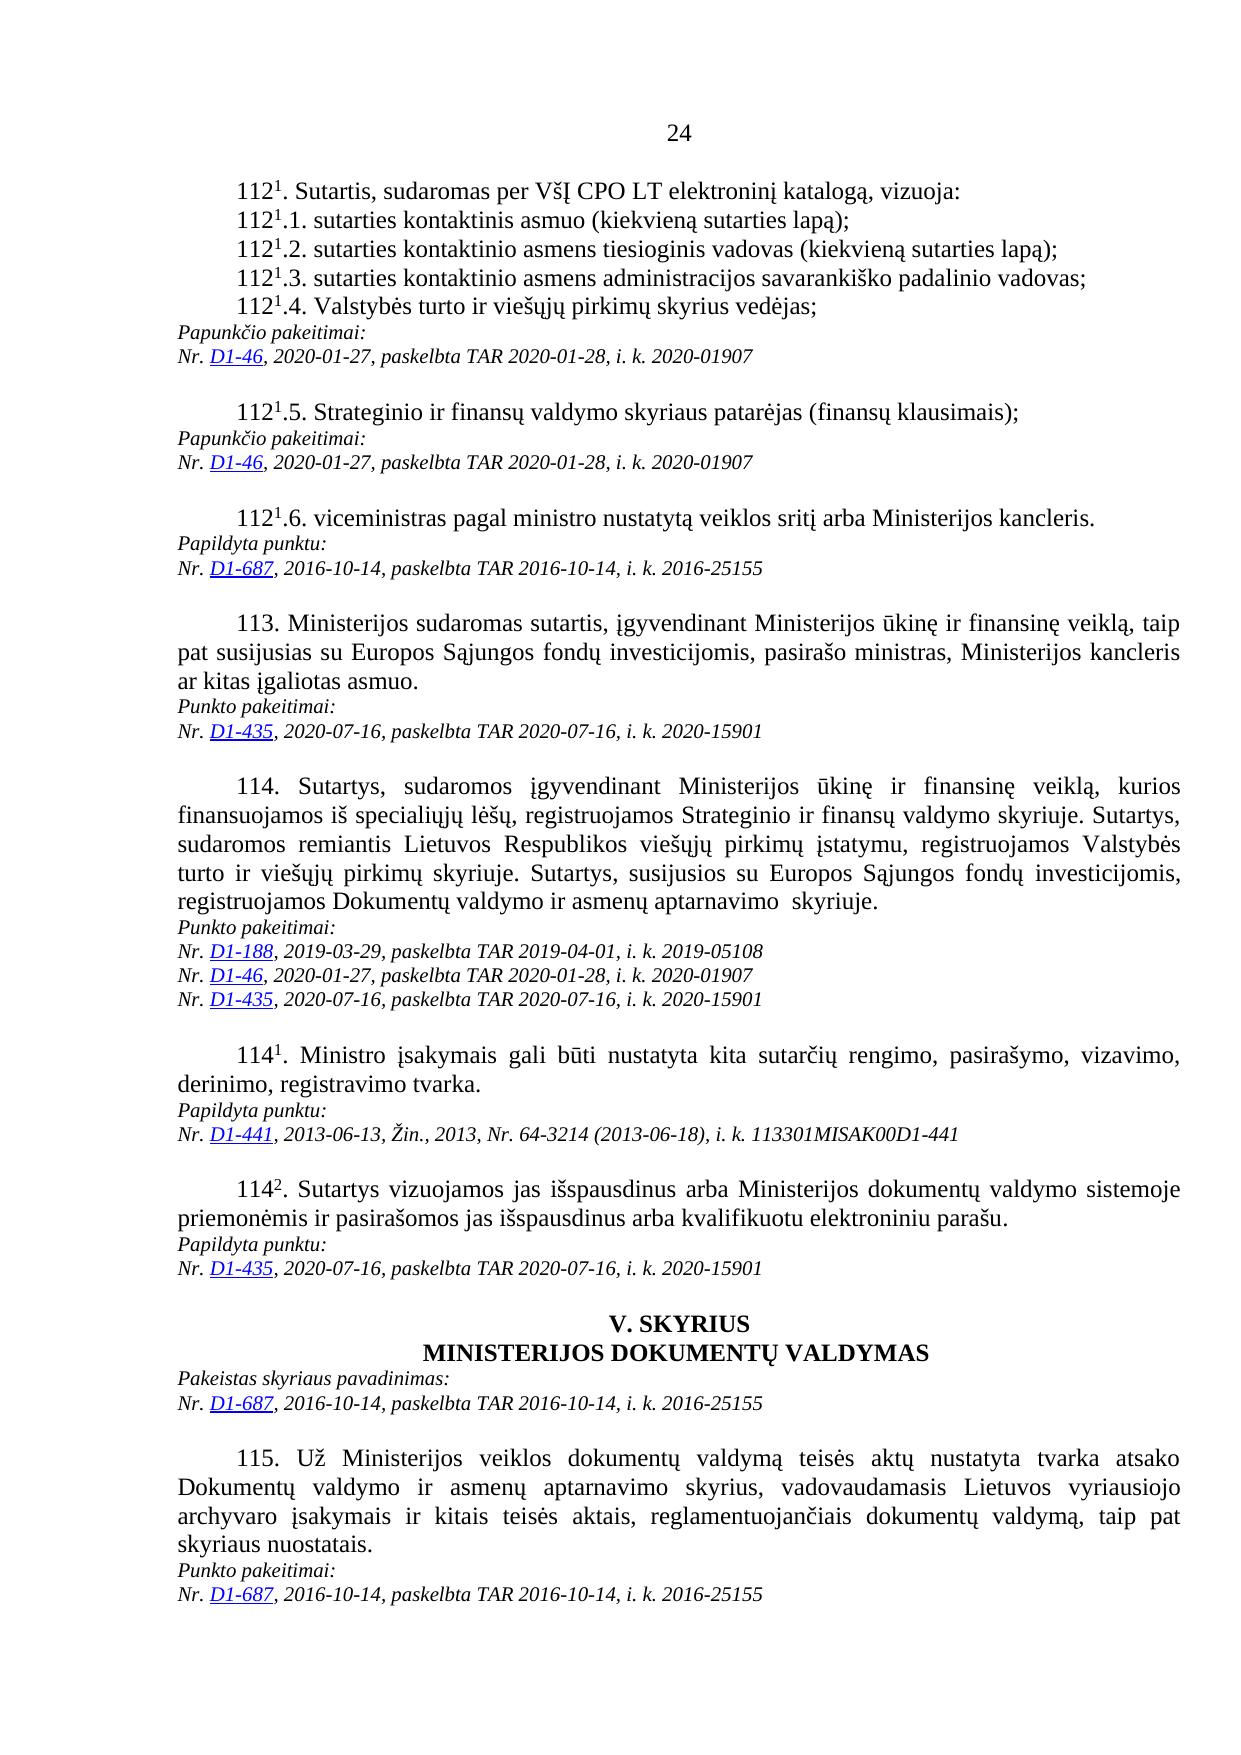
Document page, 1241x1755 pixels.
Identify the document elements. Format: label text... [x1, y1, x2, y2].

text Nr. D1-435, 2020-07-16, paskelbta TAR 2020-07-16, i. k. 2020-15901 [177, 718, 1181, 743]
text Nr. D1-441, 2013-06-13, Žin., 2013, Nr. 64-3214 (2013-06-18), i. k. 113301MISAK00D1-441 [177, 1122, 1181, 1146]
text 1121.1. sutarties kontaktinis asmuo (kiekvieną sutarties lapą); [177, 205, 1181, 234]
text Papunkčio pakeitimai: [177, 426, 1181, 450]
text Nr. D1-687, 2016-10-14, paskelbta TAR 2016-10-14, i. k. 2016-25155 [177, 1582, 1181, 1606]
text Nr. D1-188, 2019-03-29, paskelbta TAR 2019-04-01, i. k. 2019-05108 [177, 939, 1181, 963]
text 115. Už Ministerijos veiklos dokumentų valdymą teisės aktų nustatyta tvarka atsako Dokumentų valdymo ir asmenų aptarnavimo skyrius, vadovaudamasis Lietuvos vyriausiojo archyvaro įsakymais ir kitais teisės aktais, reglamentuojančiais dokumentų valdymą, taip pat skyriaus nuostatais. [177, 1443, 1181, 1558]
text Papildyta punktu: [177, 1098, 1181, 1122]
text Papunkčio pakeitimai: [177, 320, 1181, 344]
text 1141. Ministro įsakymais gali būti nustatyta kita sutarčių rengimo, pasirašymo, vizavimo, derinimo, registravimo tvarka. [177, 1040, 1181, 1098]
text Nr. D1-435, 2020-07-16, paskelbta TAR 2020-07-16, i. k. 2020-15901 [177, 987, 1181, 1011]
text Pakeistas skyriaus pavadinimas: [177, 1366, 1181, 1390]
text 114. Sutartys, sudaromos įgyvendinant Ministerijos ūkinę ir finansinę veiklą, kurios finansuojamos iš specialiųjų lėšų, registruojamos Strateginio ir finansų valdymo skyriuje. Sutartys, sudaromos remiantis Lietuvos Respublikos viešųjų pirkimų įstatymu, registruojamos Valstybės turto ir viešųjų pirkimų skyriuje. Sutartys, susijusios su Europos Sąjungos fondų investicijomis, registruojamos Dokumentų valdymo ir asmenų aptarnavimo skyriuje. [177, 771, 1181, 915]
text Nr. D1-435, 2020-07-16, paskelbta TAR 2020-07-16, i. k. 2020-15901 [177, 1256, 1181, 1280]
text Nr. D1-46, 2020-01-27, paskelbta TAR 2020-01-28, i. k. 2020-01907 [177, 963, 1181, 987]
text Nr. D1-46, 2020-01-27, paskelbta TAR 2020-01-28, i. k. 2020-01907 [177, 344, 1181, 368]
text 1121.6. viceministras pagal ministro nustatytą veiklos sritį arba Ministerijos kancleris. [177, 503, 1181, 531]
text Punkto pakeitimai: [177, 915, 1181, 939]
text Papildyta punktu: [177, 1232, 1181, 1256]
text 1121.3. sutarties kontaktinio asmens administracijos savarankiško padalinio vadovas; [177, 263, 1181, 291]
text Nr. D1-46, 2020-01-27, paskelbta TAR 2020-01-28, i. k. 2020-01907 [177, 450, 1181, 474]
text Nr. D1-687, 2016-10-14, paskelbta TAR 2016-10-14, i. k. 2016-25155 [177, 1390, 1181, 1414]
text Punkto pakeitimai: [177, 694, 1181, 718]
text 1121.4. Valstybės turto ir viešųjų pirkimų skyrius vedėjas; [177, 291, 1181, 320]
text Nr. D1-687, 2016-10-14, paskelbta TAR 2016-10-14, i. k. 2016-25155 [177, 555, 1181, 579]
text 1121.2. sutarties kontaktinio asmens tiesioginis vadovas (kiekvieną sutarties lapą); [177, 234, 1181, 263]
text V. SKYRIUS MINISTERIJOS DOKUMENTŲ VALDYMAS [177, 1309, 1181, 1366]
text Papildyta punktu: [177, 531, 1181, 555]
text 1142. Sutartys vizuojamos jas išspausdinus arba Ministerijos dokumentų valdymo sistemoje priemonėmis ir pasirašomos jas išspausdinus arba kvalifikuotu elektroniniu parašu. [177, 1174, 1181, 1232]
text 1121. Sutartis, sudaromas per VšĮ CPO LT elektroninį katalogą, vizuoja: [177, 176, 1181, 205]
text 1121.5. Strateginio ir finansų valdymo skyriaus patarėjas (finansų klausimais); [177, 397, 1181, 426]
text Punkto pakeitimai: [177, 1558, 1181, 1582]
text 113. Ministerijos sudaromas sutartis, įgyvendinant Ministerijos ūkinę ir finansinę veiklą, taip pat susijusias su Europos Sąjungos fondų investicijomis, pasirašo ministras, Ministerijos kancleris ar kitas įgaliotas asmuo. [177, 608, 1181, 694]
